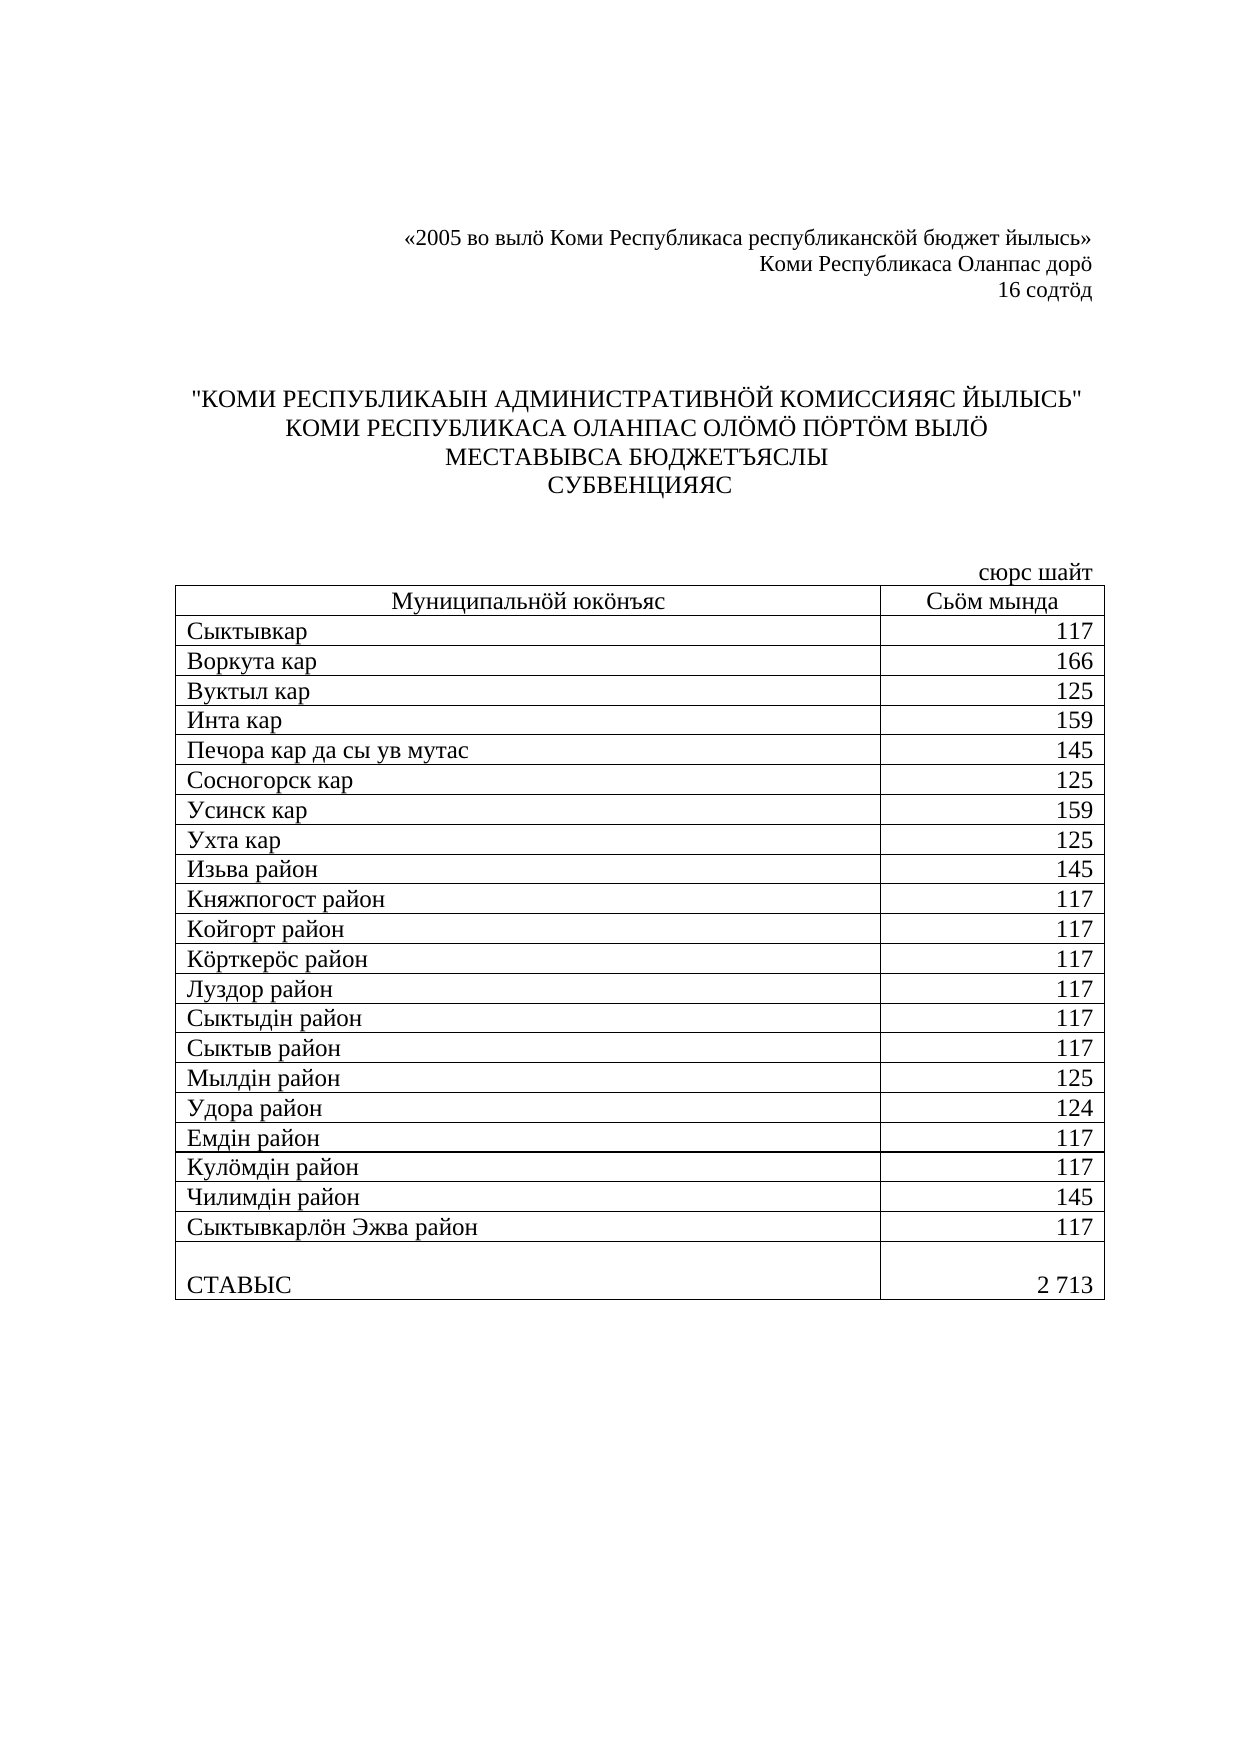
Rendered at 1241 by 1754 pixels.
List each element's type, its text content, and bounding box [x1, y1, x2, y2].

table_cell 117 [881, 1033, 1104, 1062]
table_cell Княжпогост район [176, 884, 880, 913]
table_cell Удора район [176, 1093, 880, 1122]
table_cell 145 [881, 1182, 1104, 1211]
text МЕСТАВЫВСА БЮДЖЕТЪЯСЛЫ [187, 442, 1092, 470]
table_cell 117 [881, 616, 1104, 645]
table_cell 117 [881, 884, 1104, 913]
table_cell Луздор район [176, 974, 880, 1002]
table_cell 117 [881, 914, 1104, 943]
table_cell 117 [881, 1153, 1104, 1181]
table_cell Койгорт район [176, 914, 880, 943]
table_cell 159 [881, 795, 1104, 824]
table_cell Сыктывкар [176, 616, 880, 645]
table_cell Сыктывкарлöн Эжва район [176, 1212, 880, 1241]
table_cell 145 [881, 855, 1104, 883]
table_cell Воркута кар [176, 646, 880, 675]
table_cell 159 [881, 706, 1104, 734]
table_cell Мылдiн район [176, 1063, 880, 1092]
text «2005 во вылö Коми Республикаса республиканскöй бюджет йылысь» [187, 223, 1092, 250]
table_cell Кулöмдiн район [176, 1153, 880, 1181]
table_header Муниципальнöй юкöнъяс [176, 586, 880, 615]
table_cell Емдiн район [176, 1123, 880, 1151]
table_cell 117 [881, 974, 1104, 1002]
text сюрс шайт [187, 557, 1092, 585]
table_cell Изьва район [176, 855, 880, 883]
table_cell 145 [881, 735, 1104, 764]
text "КОМИ РЕСПУБЛИКАЫН АДМИНИСТРАТИВНÖЙ КОМИССИЯЯС ЙЫЛЫСЬ" [187, 384, 1092, 413]
table_cell 125 [881, 765, 1104, 794]
table_cell 117 [881, 1212, 1104, 1241]
table_cell 117 [881, 944, 1104, 973]
text КОМИ РЕСПУБЛИКАСА ОЛАНПАС ОЛÖМÖ ПÖРТÖМ ВЫЛÖ [187, 413, 1092, 442]
text Коми Республикаса Оланпас дорö [187, 250, 1092, 276]
table_cell 166 [881, 646, 1104, 675]
text СУБВЕНЦИЯЯС [187, 470, 1092, 499]
table_header Сьöм мында [881, 586, 1104, 615]
table_cell 2 713 [881, 1242, 1104, 1299]
text 16 содтöд [187, 276, 1092, 303]
table_cell Сосногорск кар [176, 765, 880, 794]
table_cell 117 [881, 1123, 1104, 1151]
table_cell Кöрткерöс район [176, 944, 880, 973]
table_cell Инта кар [176, 706, 880, 734]
table_cell Сыктыдiн район [176, 1004, 880, 1032]
table_cell Чилимдiн район [176, 1182, 880, 1211]
table_cell Ухта кар [176, 825, 880, 853]
table_cell Печора кар да сы ув мутас [176, 735, 880, 764]
table_cell Сыктыв район [176, 1033, 880, 1062]
table_cell Усинск кар [176, 795, 880, 824]
table_cell 117 [881, 1004, 1104, 1032]
table_cell Вуктыл кар [176, 676, 880, 704]
table_cell 125 [881, 676, 1104, 704]
table_cell 124 [881, 1093, 1104, 1122]
table_cell СТАВЫС [176, 1242, 880, 1299]
table_cell 125 [881, 825, 1104, 853]
table_cell 125 [881, 1063, 1104, 1092]
